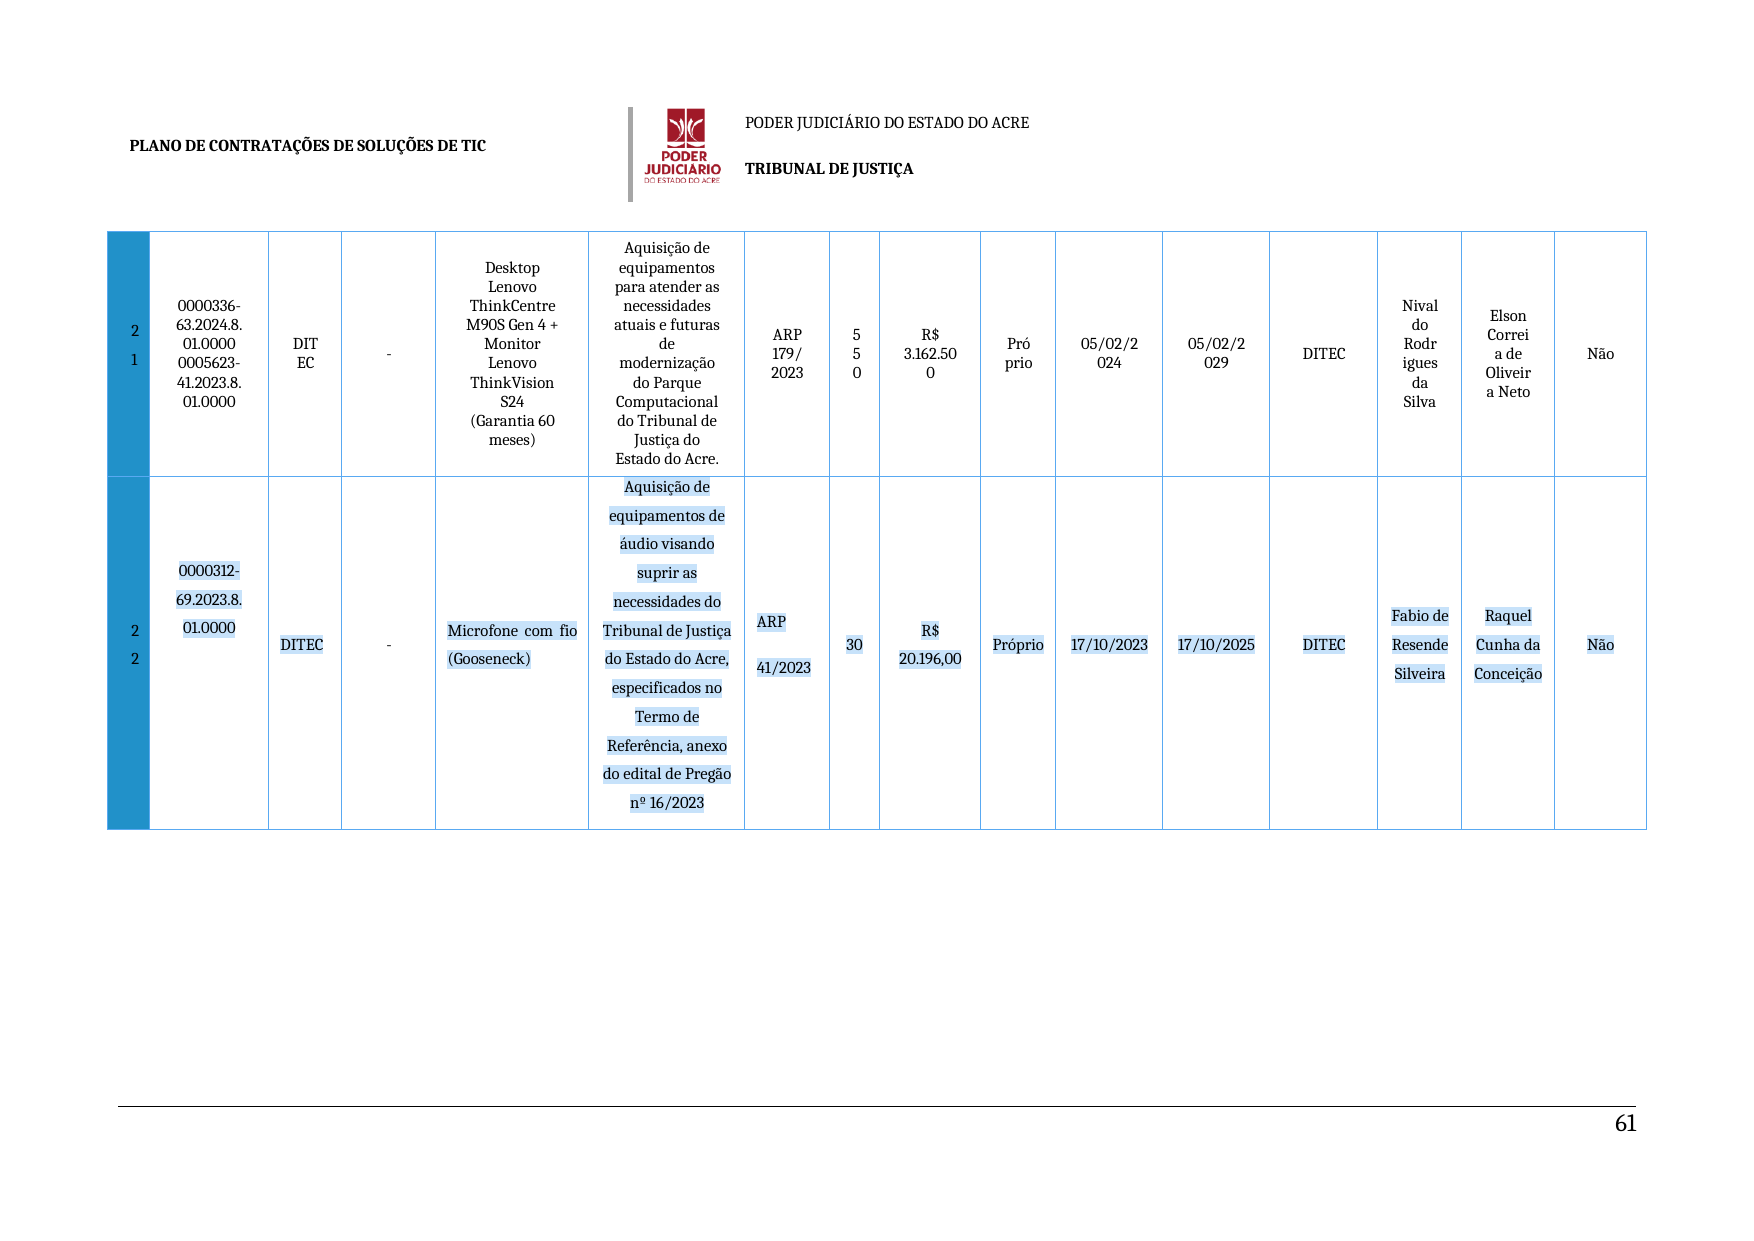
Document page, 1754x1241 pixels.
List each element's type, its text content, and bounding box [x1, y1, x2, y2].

table_cell Próprio [981, 477, 1055, 829]
table_cell 0000312-69.2023.8.01.0000 [150, 477, 268, 829]
table_cell Próprio [981, 232, 1055, 476]
table_cell DITEC [269, 232, 341, 476]
table_cell 05/02/2024 [1056, 232, 1162, 476]
table_cell Raquel Cunha da Conceição [1462, 477, 1554, 829]
table_cell DITEC [1270, 232, 1377, 476]
table_cell 30 [830, 477, 879, 829]
table_cell ARP 179/2023 [745, 232, 829, 476]
table_cell DITEC [269, 477, 341, 829]
table_cell DITEC [1270, 477, 1377, 829]
table_cell Não [1555, 232, 1646, 476]
table_cell R$ 20.196,00 [880, 477, 980, 829]
table_cell R$ 3.162.500 [880, 232, 980, 476]
table_cell Aquisição de equipamentos de áudio visando suprir as necessidades do Tribunal de Justiça do Estado do Acre, especificados no Termo de Referência, anexo do edital de Pregão nº 16/2023 [589, 477, 744, 829]
table_cell 21 [108, 232, 149, 476]
table_cell 05/02/2029 [1163, 232, 1269, 476]
picture [641, 106, 723, 186]
table_cell Fabio de Resende Silveira [1378, 477, 1461, 829]
table_cell - [342, 232, 435, 476]
table_cell 17/10/2025 [1163, 477, 1269, 829]
table_cell Nivaldo Rodrigues da Silva [1378, 232, 1461, 476]
table_cell 22 [108, 477, 149, 829]
table_cell 0000336-63.2024.8.01.0000 0005623-41.2023.8.01.0000 [150, 232, 268, 476]
table_cell 17/10/2023 [1056, 477, 1162, 829]
table_cell - [342, 477, 435, 829]
table_cell Não [1555, 477, 1646, 829]
table_cell Desktop Lenovo ThinkCentre M90S Gen 4 + Monitor Lenovo ThinkVision S24 (Garantia 60 meses) [436, 232, 588, 476]
table_cell Microfone com fio (Gooseneck) [436, 477, 588, 829]
table_cell Aquisição de equipamentos para atender as necessidades atuais e futuras de modernização do Parque Computacional do Tribunal de Justiça do Estado do Acre. [589, 232, 744, 476]
table_cell 550 [830, 232, 879, 476]
table_cell Elson Correia de Oliveira Neto [1462, 232, 1554, 476]
table_cell ARP 41/2023 [745, 477, 829, 829]
